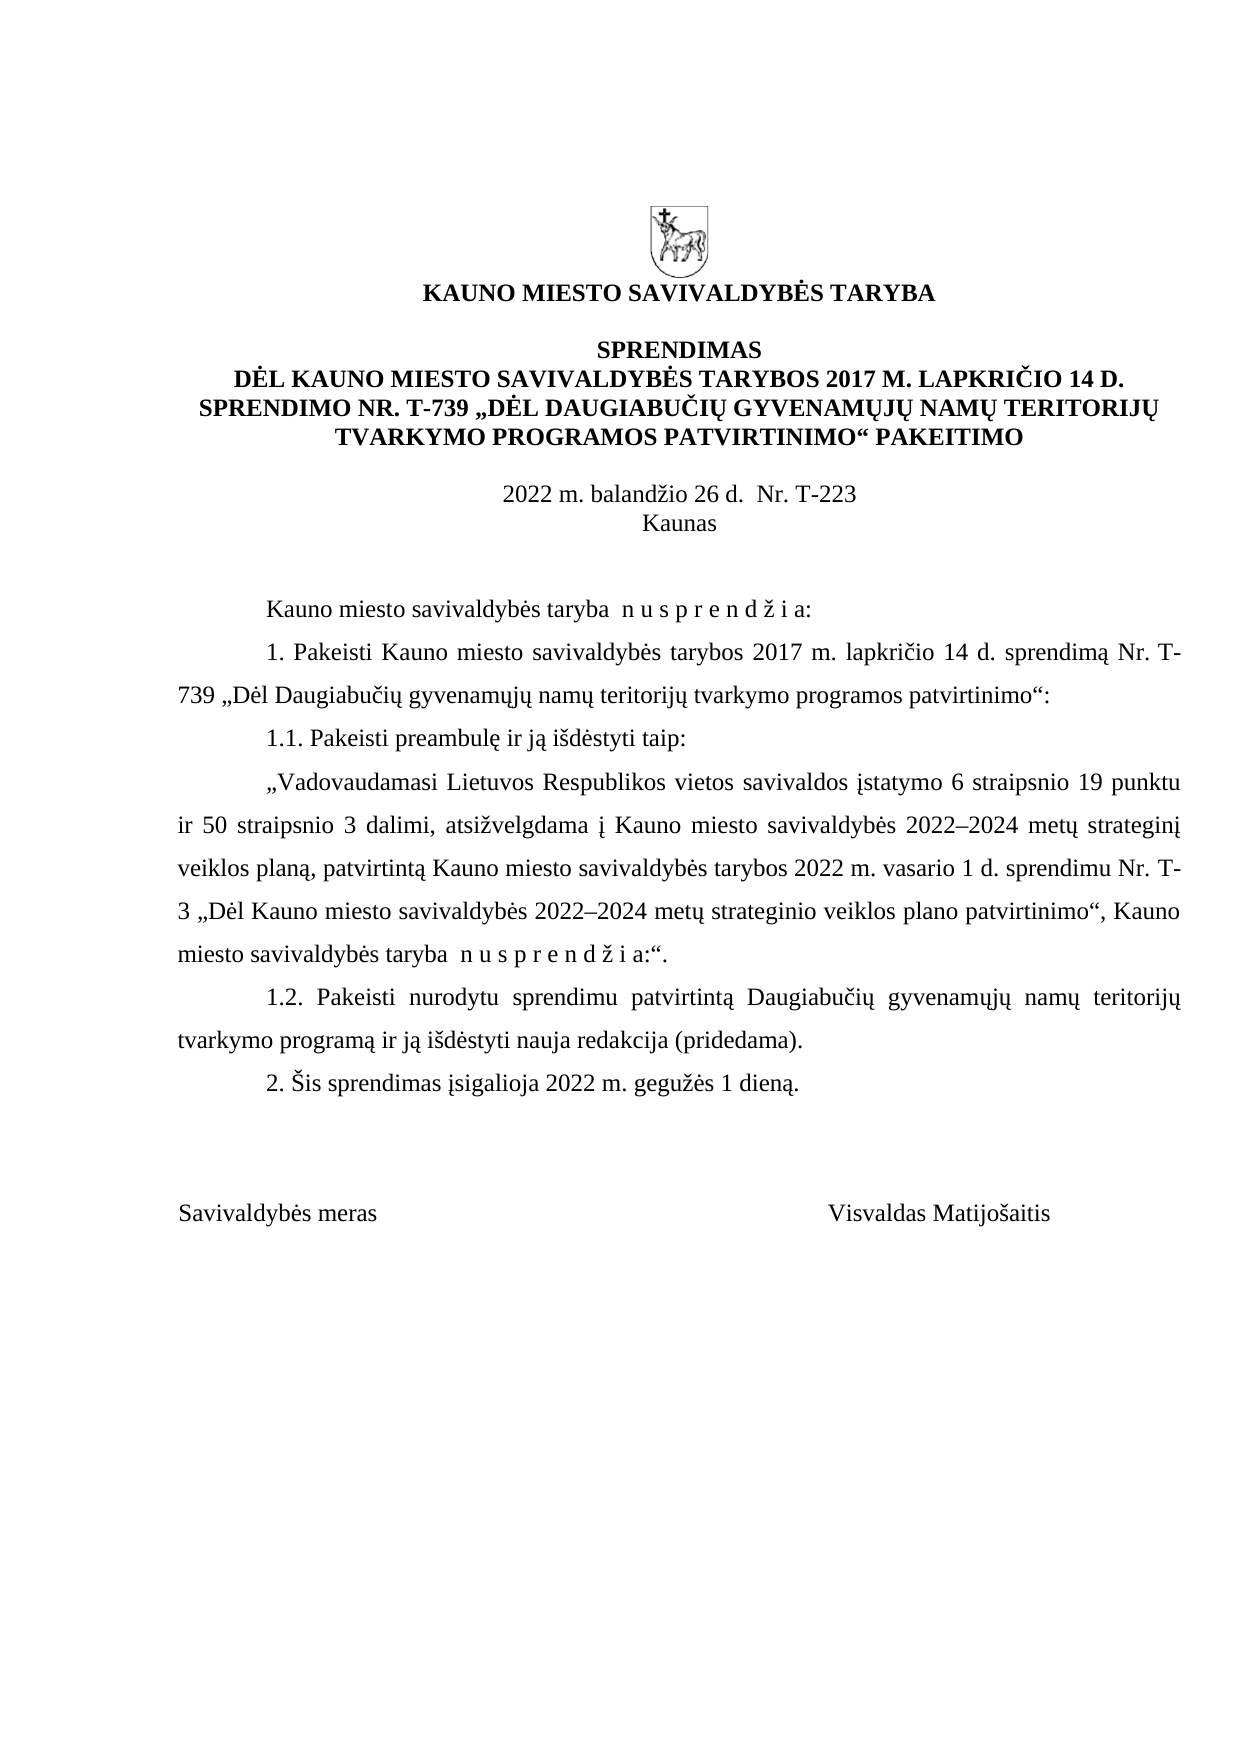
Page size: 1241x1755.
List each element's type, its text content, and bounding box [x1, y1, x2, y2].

text 2. Šis sprendimas įsigalioja 2022 m. gegužės 1 dieną. [177, 1068, 1181, 1097]
text 1.2. Pakeisti nurodytu sprendimu patvirtintą Daugiabučių gyvenamųjų namų teritorijų tvarkymo programą ir ją išdėstyti nauja redakcija (pridedama). [177, 982, 1181, 1054]
text „Vadovaudamasi Lietuvos Respublikos vietos savivaldos įstatymo 6 straipsnio 19 punktu ir 50 straipsnio 3 dalimi, atsižvelgdama į Kauno miesto savivaldybės 2022–2024 metų strateginį veiklos planą, patvirtintą Kauno miesto savivaldybės tarybos 2022 m. vasario 1 d. sprendimu Nr. T-3 „Dėl Kauno miesto savivaldybės 2022–2024 metų strateginio veiklos plano patvirtinimo“, Kauno miesto savivaldybės taryba n u s p r e n d ž i a:“. [177, 767, 1181, 968]
text DĖL KAUNO MIESTO SAVIVALDYBĖS TARYBOS 2017 M. LAPKRIČIO 14 D. SPRENDIMO NR. T-739 „DĖL DAUGIABUČIŲ GYVENAMŲJŲ NAMŲ TERITORIJŲ TVARKYMO PROGRAMOS PATVIRTINIMO“ PAKEITIMO [177, 364, 1181, 450]
text Savivaldybės meras Visvaldas Matijošaitis [178, 1198, 1181, 1227]
text SPRENDIMAS [177, 335, 1181, 364]
text Kaunas [177, 508, 1181, 537]
text 1. Pakeisti Kauno miesto savivaldybės tarybos 2017 m. lapkričio 14 d. sprendimą Nr. T-739 „Dėl Daugiabučių gyvenamųjų namų teritorijų tvarkymo programos patvirtinimo“: [177, 637, 1181, 709]
text 2022 m. balandžio 26 d. Nr. T-223 [177, 479, 1181, 508]
text 1.1. Pakeisti preambulę ir ją išdėstyti taip: [177, 723, 1181, 752]
text Kauno miesto savivaldybės taryba n u s p r e n d ž i a: [177, 594, 1181, 623]
text KAUNO MIESTO SAVIVALDYBĖS TARYBA [177, 278, 1181, 307]
